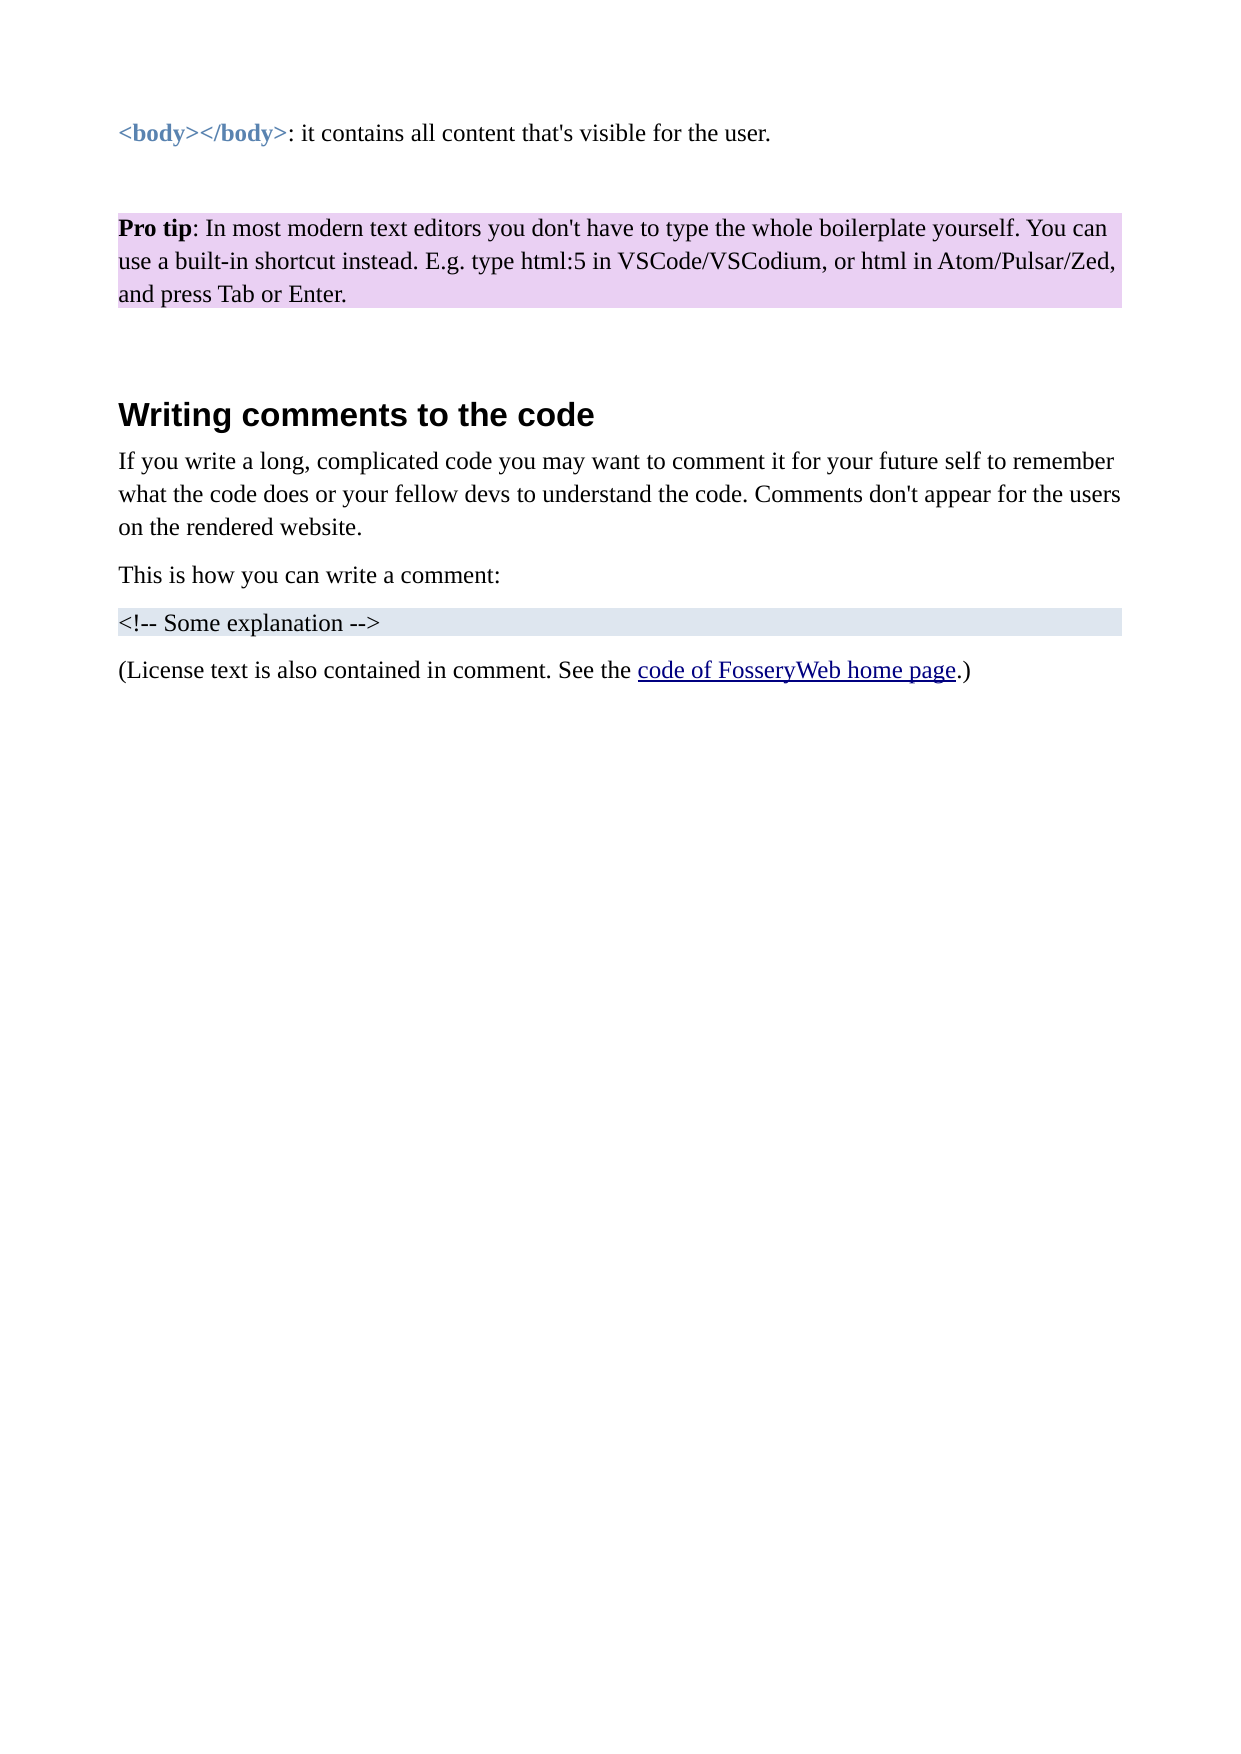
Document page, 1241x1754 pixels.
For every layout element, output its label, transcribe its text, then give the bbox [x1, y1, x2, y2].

text <body></body>: it contains all content that's visible for the user. [118, 118, 1122, 147]
text Pro tip: In most modern text editors you don't have to type the whole boilerplate yourself. You can use a built-in shortcut instead. E.g. type html:5 in VSCode/VSCodium, or html in Atom/Pulsar/Zed, and press Tab or Enter. [118, 213, 1122, 308]
text If you write a long, complicated code you may want to comment it for your future self to remember what the code does or your fellow devs to understand the code. Comments don't appear for the users on the rendered website. [118, 446, 1122, 541]
text <!-- Some explanation --> [118, 608, 1122, 636]
text This is how you can write a comment: [118, 560, 1122, 589]
text (License text is also contained in comment. See the code of FosseryWeb home page.) [118, 655, 1122, 684]
subtitle Writing comments to the code [118, 395, 1122, 434]
